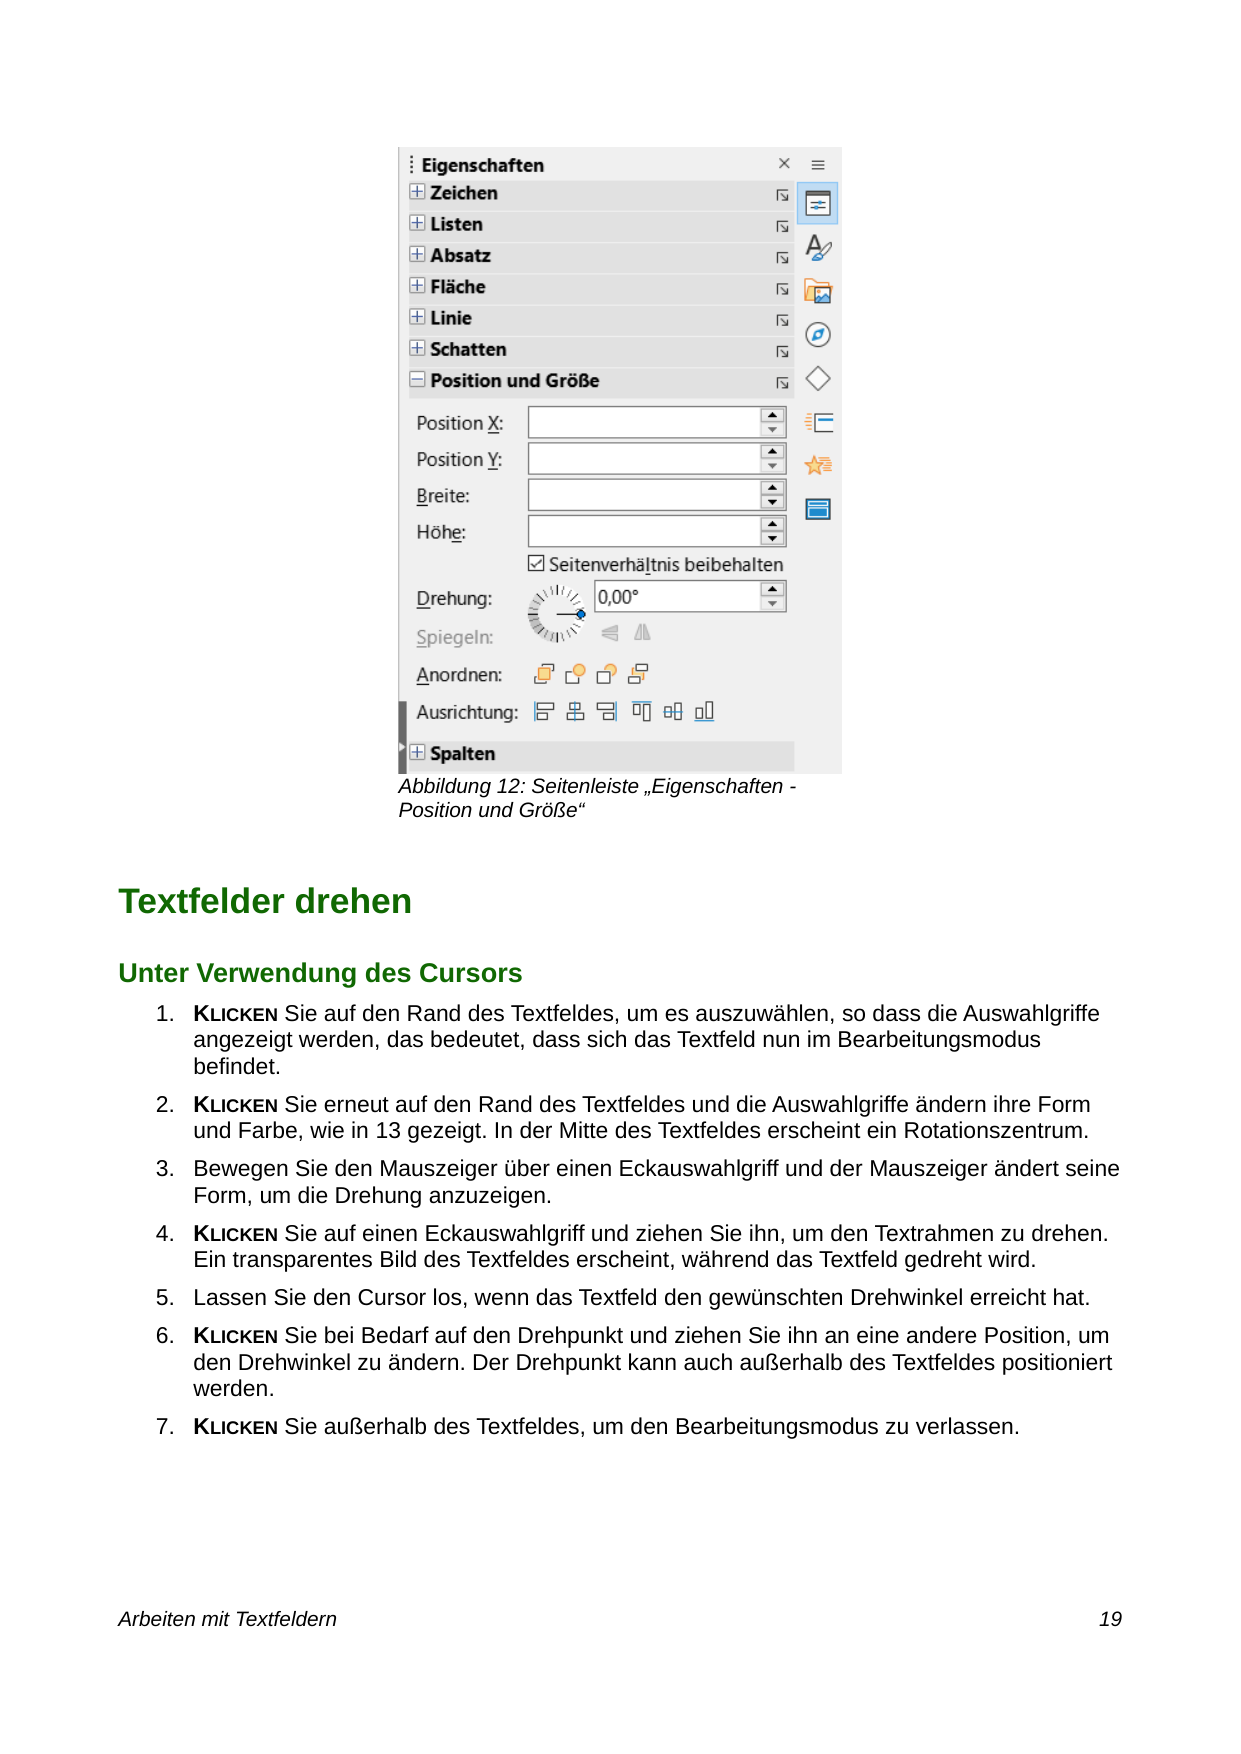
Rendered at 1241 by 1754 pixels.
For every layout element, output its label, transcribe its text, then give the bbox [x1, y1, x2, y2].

list Bewegen Sie den Mauszeiger über einen Eckauswahlgriff und der Mauszeiger ändert seine Form, um die Drehung anzuzeigen. [156, 1155, 1122, 1208]
text Abbildung 12: Seitenleiste „Eigenschaften - Position und Größe“ [398, 774, 842, 822]
list Klicken Sie auf einen Eckauswahlgriff und ziehen Sie ihn, um den Textrahmen zu drehen. Ein transparentes Bild des Textfeldes erscheint, während das Textfeld gedreht wird. [156, 1220, 1122, 1272]
picture [398, 147, 842, 774]
list Klicken Sie erneut auf den Rand des Textfeldes und die Auswahlgriffe ändern ihre Form und Farbe, wie in Abbildung 13 gezeigt. In der Mitte des Textfeldes erscheint ein Rotationszentrum. [156, 1091, 1122, 1143]
list Klicken Sie bei Bedarf auf den Drehpunkt und ziehen Sie ihn an eine andere Position, um den Drehwinkel zu ändern. Der Drehpunkt kann auch außerhalb des Textfeldes positioniert werden. [156, 1322, 1122, 1401]
list Lassen Sie den Cursor los, wenn das Textfeld den gewünschten Drehwinkel erreicht hat. [156, 1284, 1122, 1311]
list Klicken Sie außerhalb des Textfeldes, um den Bearbeitungsmodus zu verlassen. [156, 1413, 1122, 1439]
list Klicken Sie auf den Rand des Textfeldes, um es auszuwählen, so dass die Auswahlgriffe angezeigt werden, das bedeutet, dass sich das Textfeld nun im Bearbeitungsmodus befindet. [156, 1000, 1122, 1079]
subtitle Unter Verwendung des Cursors [118, 957, 1122, 988]
subtitle Textfelder drehen [118, 881, 1122, 921]
